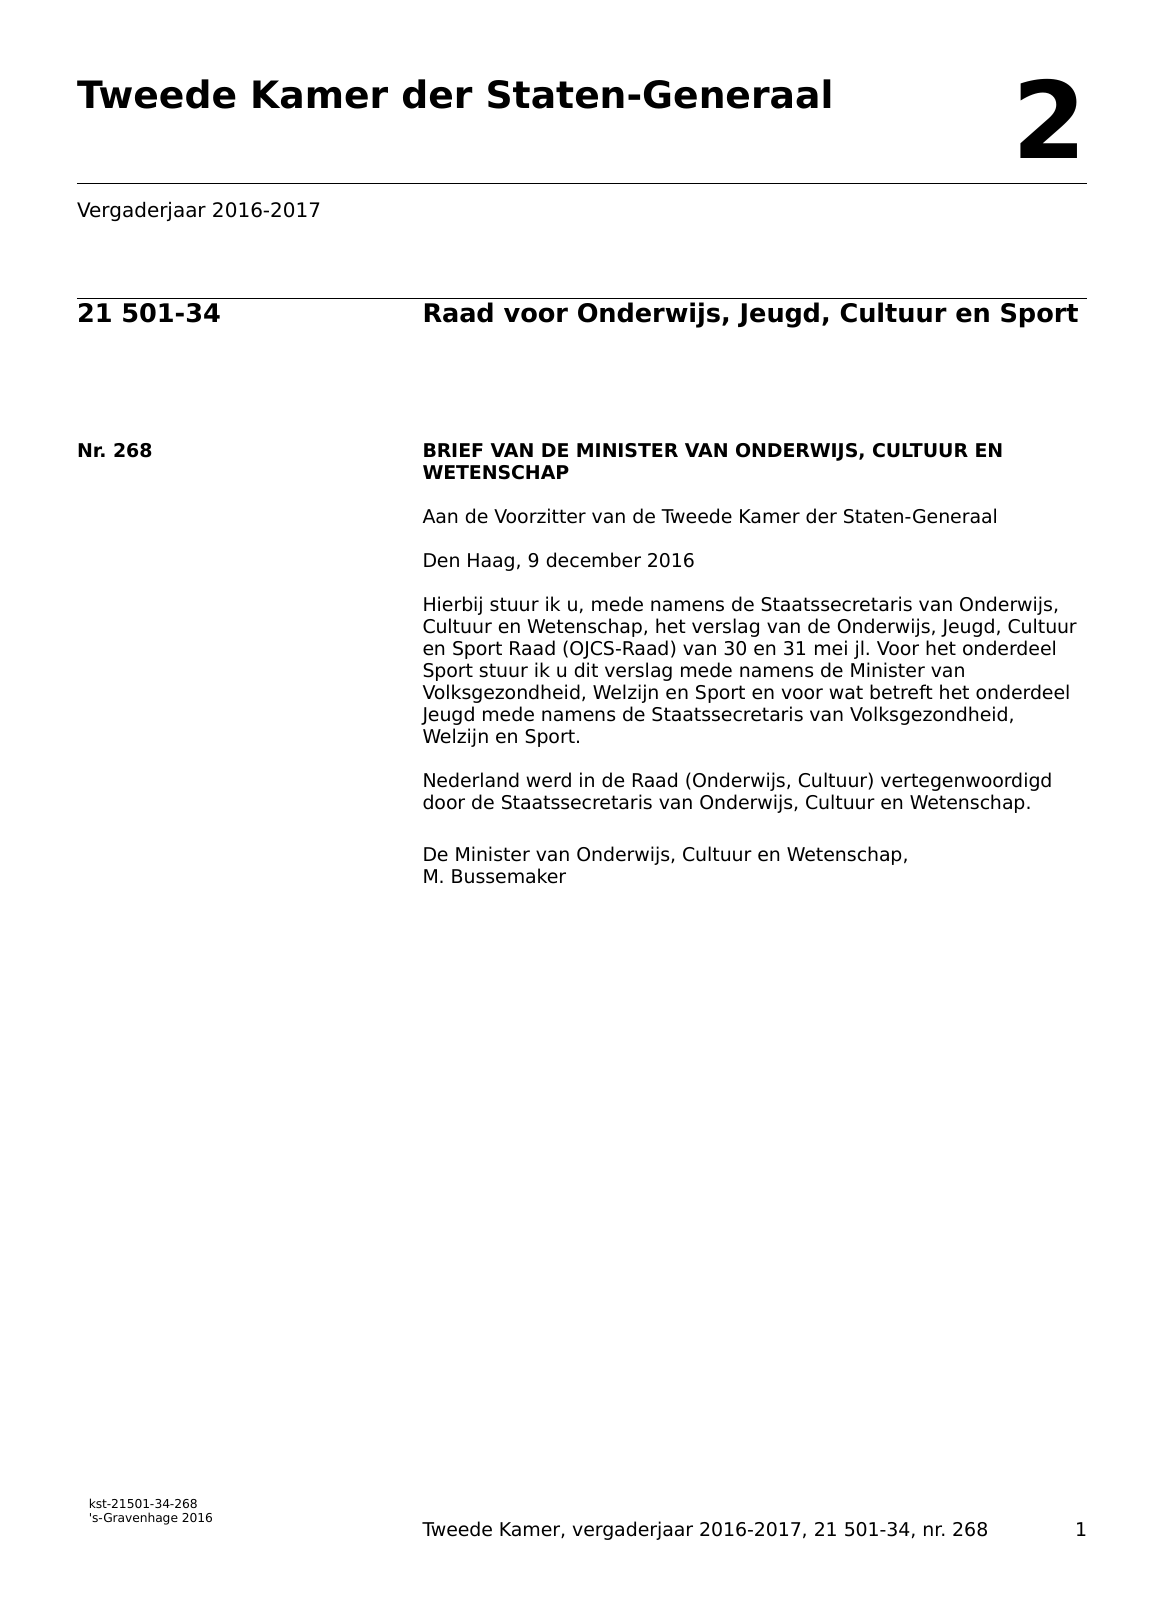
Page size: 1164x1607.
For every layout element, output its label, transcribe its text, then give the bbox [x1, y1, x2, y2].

table_header Tweede Kamer der Staten-Generaal [77, 59, 886, 183]
table_cell Vergaderjaar 2016-2017 [77, 184, 1087, 298]
table_header 2 [886, 59, 1087, 183]
text Aan de Voorzitter van de Tweede Kamer der Staten-Generaal [422, 506, 1087, 528]
text kst-21501-34-268 [88, 1497, 323, 1511]
text Den Haag, 9 december 2016 [422, 550, 1087, 572]
subtitle Nr. 268 BRIEF VAN DE MINISTER VAN ONDERWIJS, CULTUUR EN WETENSCHAP [77, 440, 1087, 484]
text Nederland werd in de Raad (Onderwijs, Cultuur) vertegenwoordigd door de Staatssecretaris van Onderwijs, Cultuur en Wetenschap. [422, 770, 1087, 814]
text 's-Gravenhage 2016 [88, 1511, 323, 1525]
text De Minister van Onderwijs, Cultuur en Wetenschap, M. Bussemaker [422, 844, 1087, 888]
text Hierbij stuur ik u, mede namens de Staatssecretaris van Onderwijs, Cultuur en Wetenschap, het verslag van de Onderwijs, Jeugd, Cultuur en Sport Raad (OJCS-Raad) van 30 en 31 mei jl. Voor het onderdeel Sport stuur ik u dit verslag mede namens de Minister van Volksgezondheid, Welzijn en Sport en voor wat betreft het onderdeel Jeugd mede namens de Staatssecretaris van Volksgezondheid, Welzijn en Sport. [422, 594, 1087, 748]
subtitle 21 501-34 Raad voor Onderwijs, Jeugd, Cultuur en Sport [77, 299, 1087, 329]
